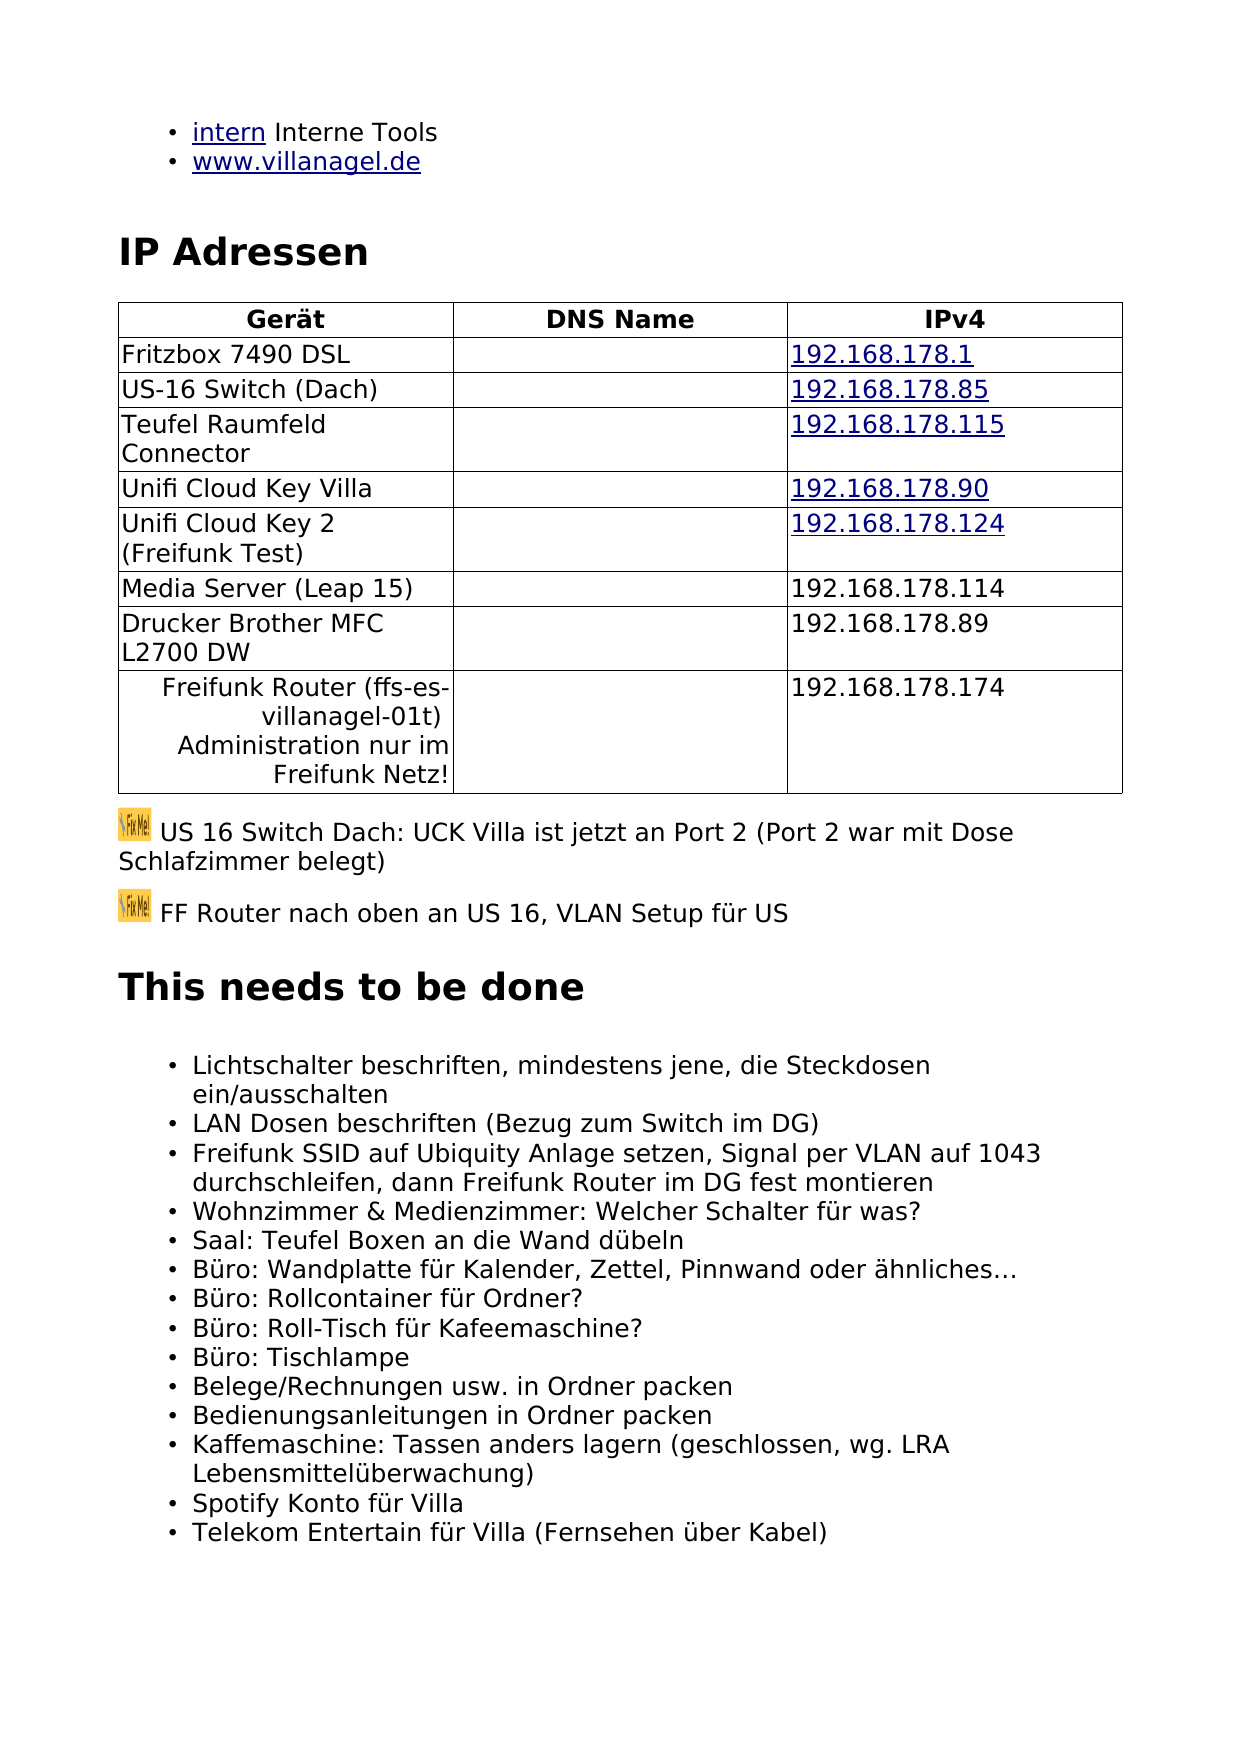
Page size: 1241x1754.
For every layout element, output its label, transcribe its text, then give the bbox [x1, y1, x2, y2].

list Belege/Rechnungen usw. in Ordner packen [177, 1372, 1122, 1401]
table_cell 192.168.178.85 [788, 373, 1122, 407]
list intern Interne Tools [177, 118, 1122, 147]
table_cell Unifi Cloud Key 2 (Freifunk Test) [119, 508, 453, 571]
table_cell 192.168.178.1 [788, 338, 1122, 372]
table_header Gerät [119, 303, 453, 337]
table_cell US-16 Switch (Dach) [119, 373, 453, 407]
table_cell 192.168.178.90 [788, 472, 1122, 507]
table_cell [454, 373, 787, 407]
table_cell Media Server (Leap 15) [119, 572, 453, 606]
subtitle IP Adressen [118, 231, 1122, 274]
table_cell 192.168.178.174 [788, 671, 1122, 793]
table_header IPv4 [788, 303, 1122, 337]
list Lichtschalter beschriften, mindestens jene, die Steckdosen ein/ausschalten [177, 1051, 1122, 1109]
table_cell [454, 508, 787, 571]
list Büro: Rollcontainer für Ordner? [177, 1284, 1122, 1314]
table_cell Unifi Cloud Key Villa [119, 472, 453, 507]
list LAN Dosen beschriften (Bezug zum Switch im DG) [177, 1109, 1122, 1139]
list Bedienungsanleitungen in Ordner packen [177, 1401, 1122, 1430]
list Spotify Konto für Villa [177, 1489, 1122, 1518]
text FF Router nach oben an US 16, VLAN Setup für US [118, 889, 1122, 928]
table_cell Teufel Raumfeld Connector [119, 408, 453, 471]
table_cell [454, 472, 787, 507]
list Wohnzimmer & Medienzimmer: Welcher Schalter für was? [177, 1197, 1122, 1226]
table_cell 192.168.178.89 [788, 607, 1122, 670]
list Kaffemaschine: Tassen anders lagern (geschlossen, wg. LRA Lebensmittelüberwachung) [177, 1430, 1122, 1489]
table_cell [454, 607, 787, 670]
text US 16 Switch Dach: UCK Villa ist jetzt an Port 2 (Port 2 war mit Dose Schlafzimmer belegt) [118, 808, 1122, 876]
table_cell [454, 338, 787, 372]
table_header DNS Name [454, 303, 787, 337]
list Büro: Wandplatte für Kalender, Zettel, Pinnwand oder ähnliches… [177, 1255, 1122, 1284]
list Telekom Entertain für Villa (Fernsehen über Kabel) [177, 1518, 1122, 1547]
table_cell [454, 408, 787, 471]
table_cell Fritzbox 7490 DSL [119, 338, 453, 372]
list Freifunk SSID auf Ubiquity Anlage setzen, Signal per VLAN auf 1043 durchschleifen, dann Freifunk Router im DG fest montieren [177, 1139, 1122, 1197]
table_cell 192.168.178.114 [788, 572, 1122, 606]
list Saal: Teufel Boxen an die Wand dübeln [177, 1226, 1122, 1255]
table_cell [454, 671, 787, 793]
table_cell Drucker Brother MFC L2700 DW [119, 607, 453, 670]
list Büro: Roll-Tisch für Kafeemaschine? [177, 1314, 1122, 1343]
list www.villanagel.de [177, 147, 1122, 176]
table_cell 192.168.178.124 [788, 508, 1122, 571]
subtitle This needs to be done [118, 966, 1122, 1009]
table_cell [454, 572, 787, 606]
list Büro: Tischlampe [177, 1343, 1122, 1372]
table_cell 192.168.178.115 [788, 408, 1122, 471]
table_cell Freifunk Router (ffs-es-villanagel-01t) Administration nur im Freifunk Netz! [119, 671, 453, 793]
